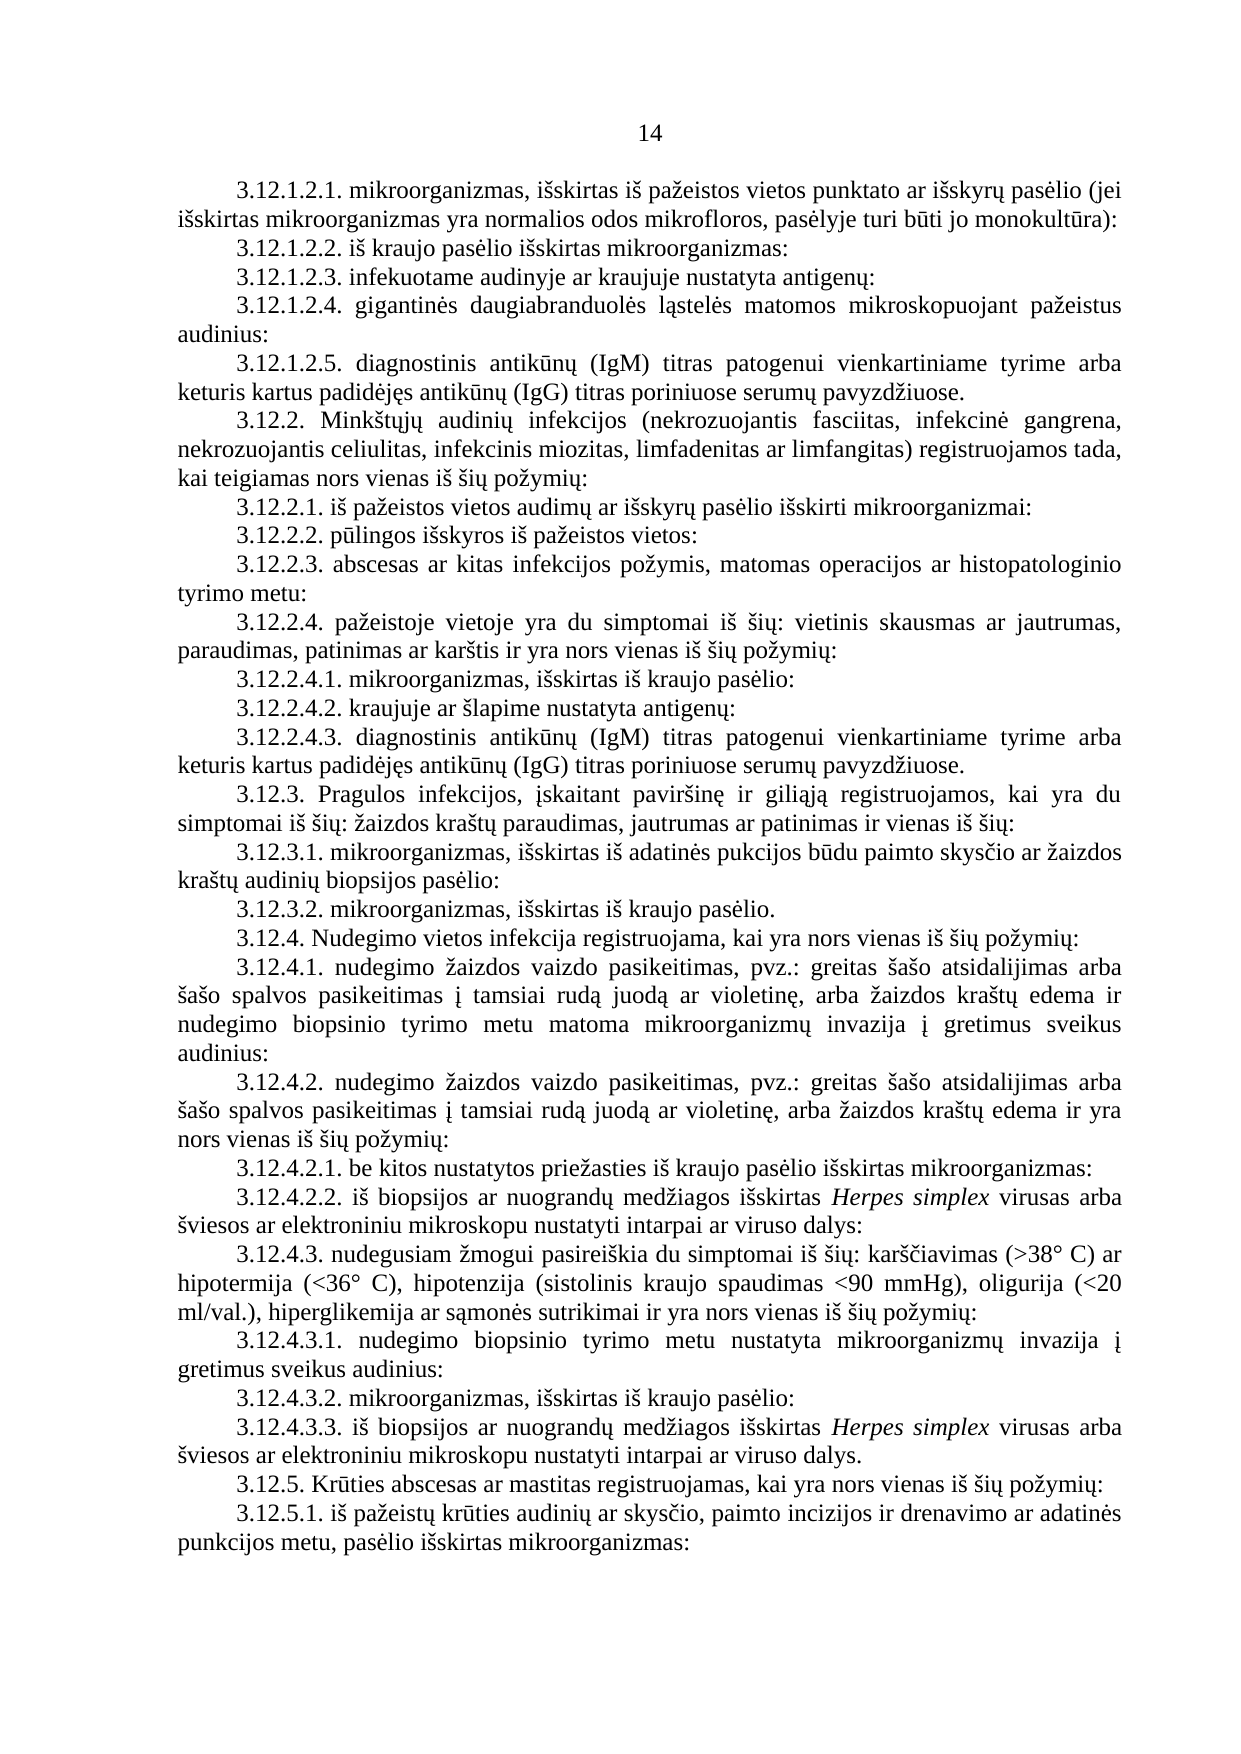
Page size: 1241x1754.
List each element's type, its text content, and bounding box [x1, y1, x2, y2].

text 3.12.2.2. pūlingos išskyros iš pažeistos vietos: [177, 521, 1122, 549]
text 3.12.4.3.3. iš biopsijos ar nuograndų medžiagos išskirtas Herpes simplex virusas arba šviesos ar elektroniniu mikroskopu nustatyti intarpai ar viruso dalys. [177, 1412, 1122, 1469]
text 3.12.4.2.1. be kitos nustatytos priežasties iš kraujo pasėlio išskirtas mikroorganizmas: [177, 1153, 1122, 1182]
text 3.12.2.4.1. mikroorganizmas, išskirtas iš kraujo pasėlio: [177, 664, 1122, 693]
text 3.12.5.1. iš pažeistų krūties audinių ar skysčio, paimto incizijos ir drenavimo ar adatinės punkcijos metu, pasėlio išskirtas mikroorganizmas: [177, 1498, 1122, 1556]
text 3.12.2.3. abscesas ar kitas infekcijos požymis, matomas operacijos ar histopatologinio tyrimo metu: [177, 549, 1122, 607]
text 3.12.4.3. nudegusiam žmogui pasireiškia du simptomai iš šių: karščiavimas (>38° C) ar hipotermija (<36° C), hipotenzija (sistolinis kraujo spaudimas <90 mmHg), oligurija (<20 ml/val.), hiperglikemija ar sąmonės sutrikimai ir yra nors vienas iš šių požymių: [177, 1239, 1122, 1326]
text 3.12.2.4.3. diagnostinis antikūnų (IgM) titras patogenui vienkartiniame tyrime arba keturis kartus padidėjęs antikūnų (IgG) titras poriniuose serumų pavyzdžiuose. [177, 722, 1122, 779]
text 3.12.1.2.5. diagnostinis antikūnų (IgM) titras patogenui vienkartiniame tyrime arba keturis kartus padidėjęs antikūnų (IgG) titras poriniuose serumų pavyzdžiuose. [177, 348, 1122, 406]
text 3.12.2. Minkštųjų audinių infekcijos (nekrozuojantis fasciitas, infekcinė gangrena, nekrozuojantis celiulitas, infekcinis miozitas, limfadenitas ar limfangitas) registruojamos tada, kai teigiamas nors vienas iš šių požymių: [177, 406, 1122, 492]
text 3.12.3.2. mikroorganizmas, išskirtas iš kraujo pasėlio. [177, 894, 1122, 923]
text 3.12.2.1. iš pažeistos vietos audimų ar išskyrų pasėlio išskirti mikroorganizmai: [177, 492, 1122, 521]
text 3.12.1.2.1. mikroorganizmas, išskirtas iš pažeistos vietos punktato ar išskyrų pasėlio (jei išskirtas mikroorganizmas yra normalios odos mikrofloros, pasėlyje turi būti jo monokultūra): [177, 176, 1122, 233]
text 3.12.5. Krūties abscesas ar mastitas registruojamas, kai yra nors vienas iš šių požymių: [177, 1469, 1122, 1498]
text 3.12.3. Pragulos infekcijos, įskaitant paviršinę ir giliąją registruojamos, kai yra du simptomai iš šių: žaizdos kraštų paraudimas, jautrumas ar patinimas ir vienas iš šių: [177, 779, 1122, 837]
text 3.12.1.2.2. iš kraujo pasėlio išskirtas mikroorganizmas: [177, 233, 1122, 262]
text 3.12.3.1. mikroorganizmas, išskirtas iš adatinės pukcijos būdu paimto skysčio ar žaizdos kraštų audinių biopsijos pasėlio: [177, 837, 1122, 894]
text 3.12.1.2.4. gigantinės daugiabranduolės ląstelės matomos mikroskopuojant pažeistus audinius: [177, 291, 1122, 348]
text 3.12.4.2.2. iš biopsijos ar nuograndų medžiagos išskirtas Herpes simplex virusas arba šviesos ar elektroniniu mikroskopu nustatyti intarpai ar viruso dalys: [177, 1182, 1122, 1239]
text 3.12.4.2. nudegimo žaizdos vaizdo pasikeitimas, pvz.: greitas šašo atsidalijimas arba šašo spalvos pasikeitimas į tamsiai rudą juodą ar violetinę, arba žaizdos kraštų edema ir yra nors vienas iš šių požymių: [177, 1067, 1122, 1153]
text 3.12.2.4.2. kraujuje ar šlapime nustatyta antigenų: [177, 693, 1122, 722]
text 3.12.4.1. nudegimo žaizdos vaizdo pasikeitimas, pvz.: greitas šašo atsidalijimas arba šašo spalvos pasikeitimas į tamsiai rudą juodą ar violetinę, arba žaizdos kraštų edema ir nudegimo biopsinio tyrimo metu matoma mikroorganizmų invazija į gretimus sveikus audinius: [177, 952, 1122, 1067]
text 3.12.4.3.2. mikroorganizmas, išskirtas iš kraujo pasėlio: [177, 1383, 1122, 1412]
text 3.12.4. Nudegimo vietos infekcija registruojama, kai yra nors vienas iš šių požymių: [177, 923, 1122, 952]
text 3.12.2.4. pažeistoje vietoje yra du simptomai iš šių: vietinis skausmas ar jautrumas, paraudimas, patinimas ar karštis ir yra nors vienas iš šių požymių: [177, 607, 1122, 664]
text 3.12.1.2.3. infekuotame audinyje ar kraujuje nustatyta antigenų: [177, 262, 1122, 291]
text 3.12.4.3.1. nudegimo biopsinio tyrimo metu nustatyta mikroorganizmų invazija į gretimus sveikus audinius: [177, 1326, 1122, 1383]
